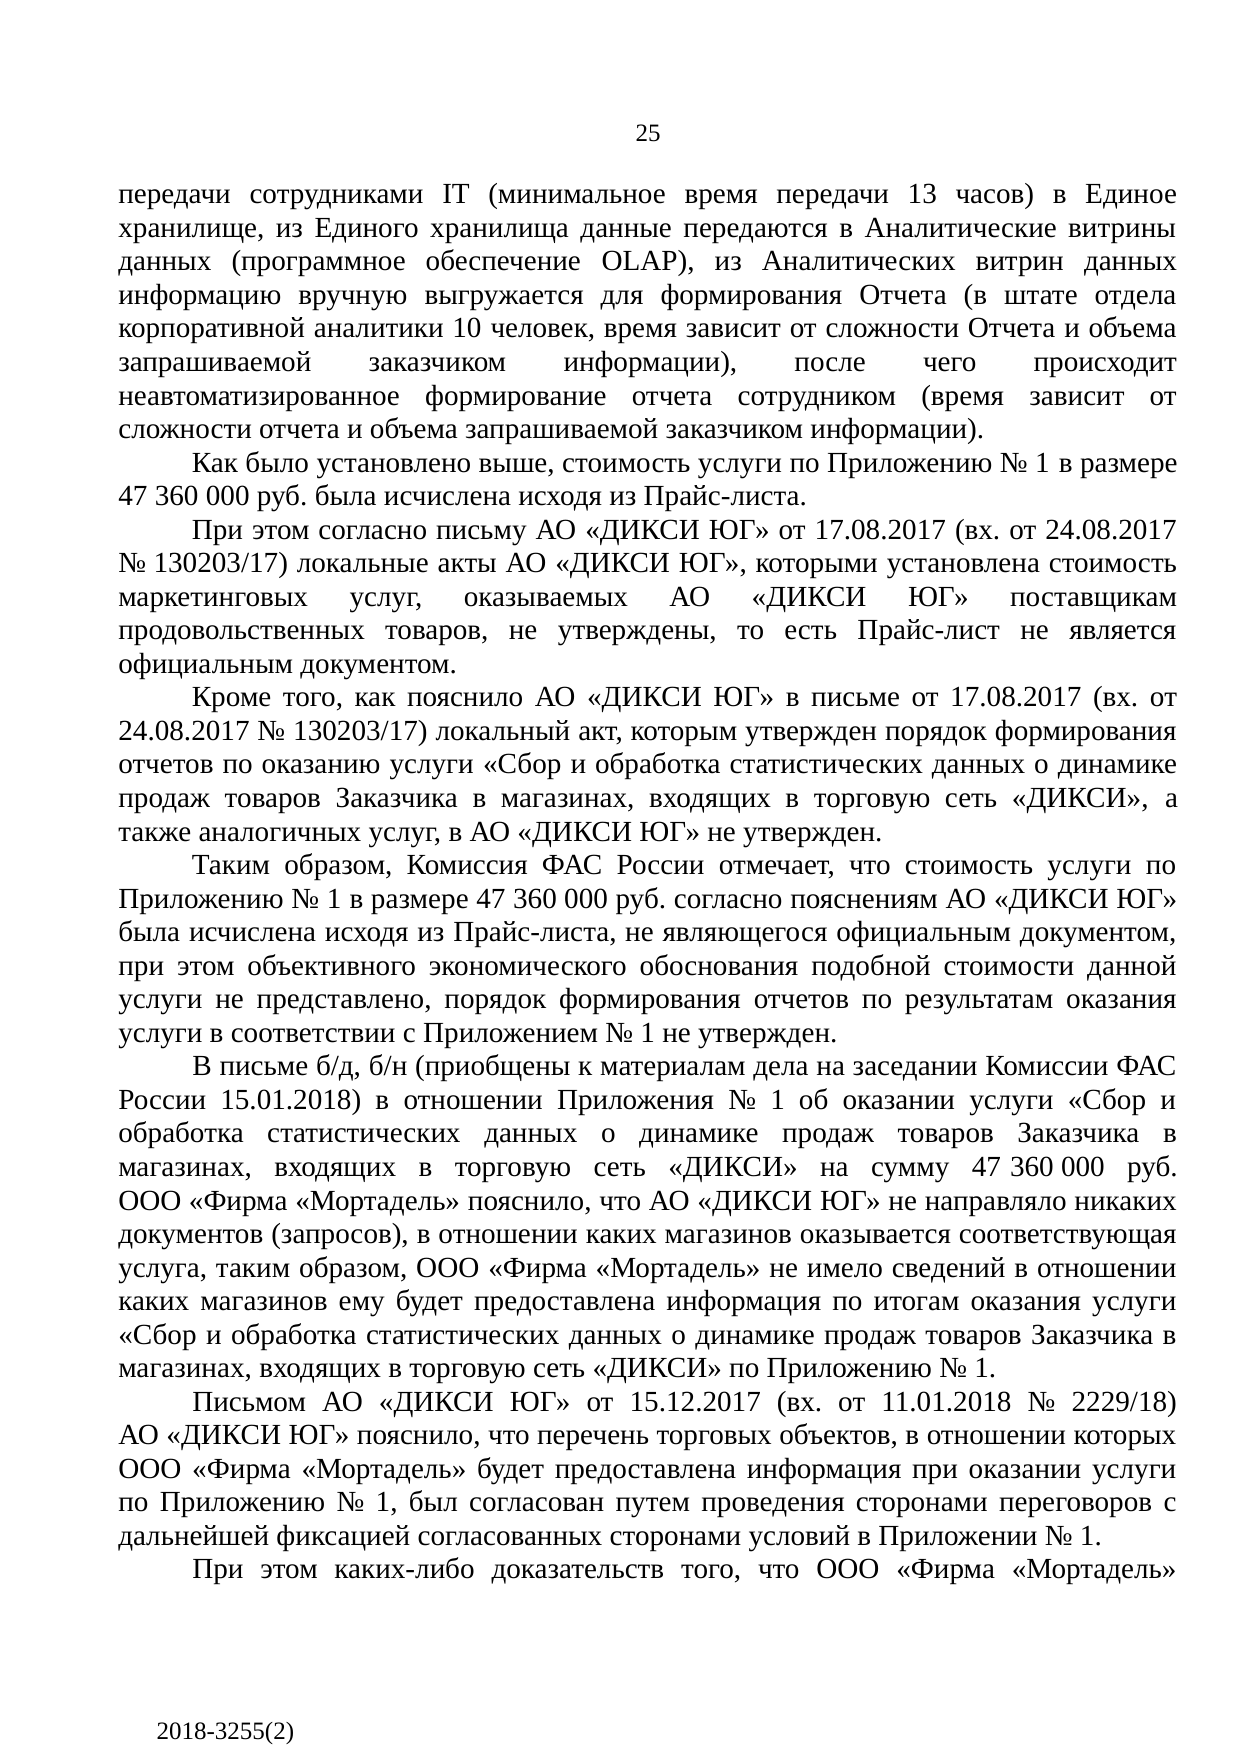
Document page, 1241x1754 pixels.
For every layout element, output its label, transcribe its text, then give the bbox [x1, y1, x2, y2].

text Кроме того, как пояснило АО «ДИКСИ ЮГ» в письме от 17.08.2017 (вх. от 24.08.2017 № 130203/17) локальный акт, которым утвержден порядок формирования отчетов по оказанию услуги «Сбор и обработка статистических данных о динамике продаж товаров Заказчика в магазинах, входящих в торговую сеть «ДИКСИ», а также аналогичных услуг, в АО «ДИКСИ ЮГ» не утвержден. [118, 679, 1177, 847]
text Письмом АО «ДИКСИ ЮГ» от 15.12.2017 (вх. от 11.01.2018 № 2229/18) АО «ДИКСИ ЮГ» пояснило, что перечень торговых объектов, в отношении которых ООО «Фирма «Мортадель» будет предоставлена информация при оказании услуги по Приложению № 1, был согласован путем проведения сторонами переговоров с дальнейшей фиксацией согласованных сторонами условий в Приложении № 1. [118, 1384, 1177, 1552]
text Таким образом, Комиссия ФАС России отмечает, что стоимость услуги по Приложению № 1 в размере 47 360 000 руб. согласно пояснениям АО «ДИКСИ ЮГ» была исчислена исходя из Прайс-листа, не являющегося официальным документом, при этом объективного экономического обоснования подобной стоимости данной услуги не представлено, порядок формирования отчетов по результатам оказания услуги в соответствии с Приложением № 1 не утвержден. [118, 847, 1177, 1048]
text В письме б/д, б/н (приобщены к материалам дела на заседании Комиссии ФАС России 15.01.2018) в отношении Приложения № 1 об оказании услуги «Сбор и обработка статистических данных о динамике продаж товаров Заказчика в магазинах, входящих в торговую сеть «ДИКСИ» на сумму 47 360 000 руб. ООО «Фирма «Мортадель» пояснило, что АО «ДИКСИ ЮГ» не направляло никаких документов (запросов), в отношении каких магазинов оказывается соответствующая услуга, таким образом, ООО «Фирма «Мортадель» не имело сведений в отношении каких магазинов ему будет предоставлена информация по итогам оказания услуги «Сбор и обработка статистических данных о динамике продаж товаров Заказчика в магазинах, входящих в торговую сеть «ДИКСИ» по Приложению № 1. [118, 1048, 1177, 1384]
text При этом согласно письму АО «ДИКСИ ЮГ» от 17.08.2017 (вх. от 24.08.2017 № 130203/17) локальные акты АО «ДИКСИ ЮГ», которыми установлена стоимость маркетинговых услуг, оказываемых АО «ДИКСИ ЮГ» поставщикам продовольственных товаров, не утверждены, то есть Прайс-лист не является официальным документом. [118, 512, 1177, 679]
text Как было установлено выше, стоимость услуги по Приложению № 1 в размере 47 360 000 руб. была исчислена исходя из Прайс-листа. [118, 445, 1177, 512]
text При этом каких-либо доказательств того, что ООО «Фирма «Мортадель» [118, 1552, 1177, 1585]
text передачи сотрудниками IT (минимальное время передачи 13 часов) в Единое хранилище, из Единого хранилища данные передаются в Аналитические витрины данных (программное обеспечение OLAP), из Аналитических витрин данных информацию вручную выгружается для формирования Отчета (в штате отдела корпоративной аналитики 10 человек, время зависит от сложности Отчета и объема запрашиваемой заказчиком информации), после чего происходит неавтоматизированное формирование отчета сотрудником (время зависит от сложности отчета и объема запрашиваемой заказчиком информации). [118, 176, 1177, 445]
